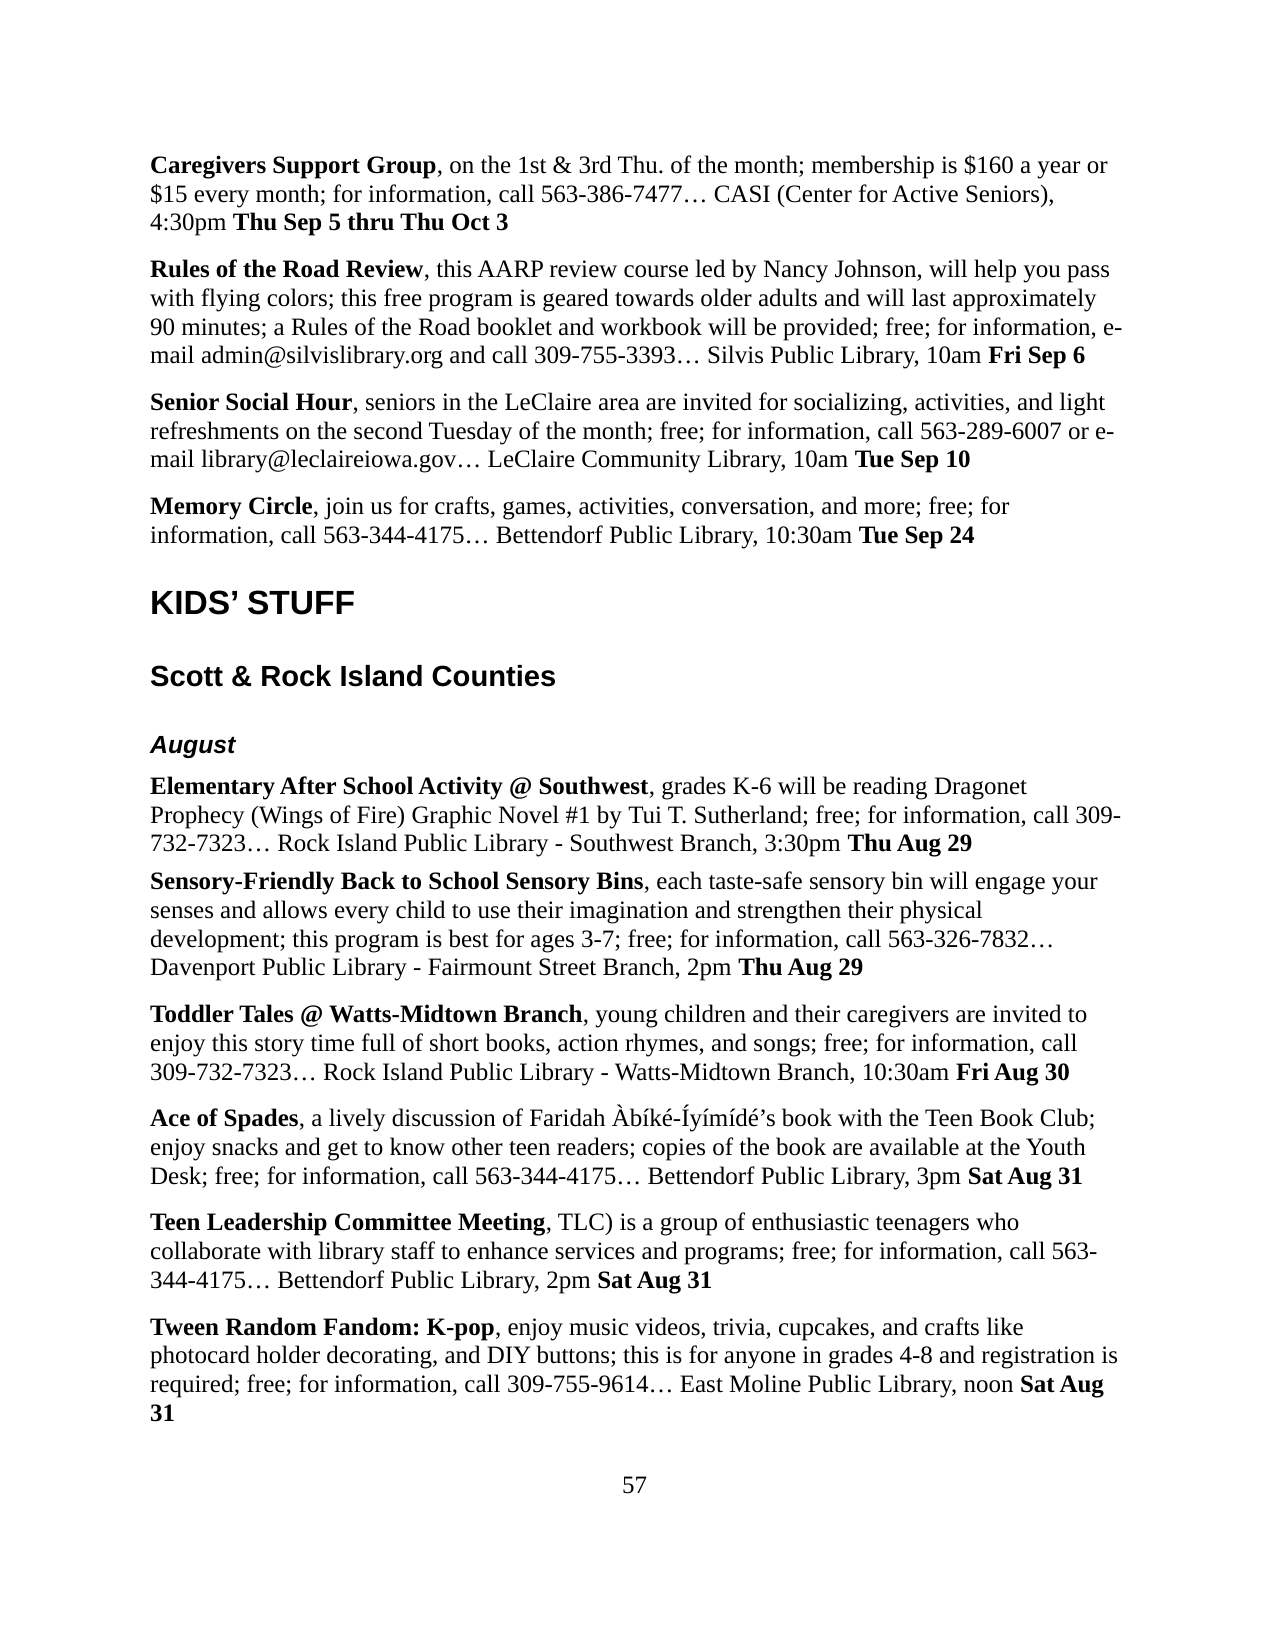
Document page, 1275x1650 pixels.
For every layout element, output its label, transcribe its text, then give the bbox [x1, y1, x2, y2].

text Teen Leadership Committee Meeting, TLC) is a group of enthusiastic teenagers who collaborate with library staff to enhance services and programs; free; for information, call 563-344-4175… Bettendorf Public Library, 2pm Sat Aug 31 [150, 1207, 1125, 1294]
text Ace of Spades, a lively discussion of Faridah Àbíké-Íyímídé’s book with the Teen Book Club; enjoy snacks and get to know other teen readers; copies of the book are available at the Youth Desk; free; for information, call 563-344-4175… Bettendorf Public Library, 3pm Sat Aug 31 [150, 1103, 1125, 1189]
text Rules of the Road Review, this AARP review course led by Nancy Johnson, will help you pass with flying colors; this free program is geared towards older adults and will last approximately 90 minutes; a Rules of the Road booklet and workbook will be provided; free; for information, e-mail admin@silvislibrary.org and call 309-755-3393… Silvis Public Library, 10am Fri Sep 6 [150, 254, 1125, 369]
subtitle Scott & Rock Island Counties [150, 659, 1125, 692]
text Toddler Tales @ Watts-Midtown Branch, young children and their caregivers are invited to enjoy this story time full of short books, action rhymes, and songs; free; for information, call 309-732-7323… Rock Island Public Library - Watts-Midtown Branch, 10:30am Fri Aug 30 [150, 999, 1125, 1085]
text Senior Social Hour, seniors in the LeClaire area are invited for socializing, activities, and light refreshments on the second Tuesday of the month; free; for information, call 563-289-6007 or e-mail library@leclaireiowa.gov… LeClaire Community Library, 10am Tue Sep 10 [150, 387, 1125, 473]
subtitle August [150, 730, 1125, 758]
text Sensory-Friendly Back to School Sensory Bins, each taste-safe sensory bin will engage your senses and allows every child to use their imagination and strengthen their physical development; this program is best for ages 3-7; free; for information, call 563-326-7832… Davenport Public Library - Fairmount Street Branch, 2pm Thu Aug 29 [150, 866, 1125, 981]
text Memory Circle, join us for crafts, games, activities, conversation, and more; free; for information, call 563-344-4175… Bettendorf Public Library, 10:30am Tue Sep 24 [150, 491, 1125, 549]
text Elementary After School Activity @ Southwest, grades K-6 will be reading Dragonet Prophecy (Wings of Fire) Graphic Novel #1 by Tui T. Sutherland; free; for information, call 309-732-7323… Rock Island Public Library - Southwest Branch, 3:30pm Thu Aug 29 [150, 771, 1125, 857]
text Caregivers Support Group, on the 1st & 3rd Thu. of the month; membership is $160 a year or $15 every month; for information, call 563-386-7477… CASI (Center for Active Seniors), 4:30pm Thu Sep 5 thru Thu Oct 3 [150, 150, 1125, 236]
text Tween Random Fandom: K-pop, enjoy music videos, trivia, cupcakes, and crafts like photocard holder decorating, and DIY buttons; this is for anyone in grades 4-8 and registration is required; free; for information, call 309-755-9614… East Moline Public Library, noon Sat Aug 31 [150, 1312, 1125, 1427]
subtitle KIDS’ STUFF [150, 583, 1125, 621]
